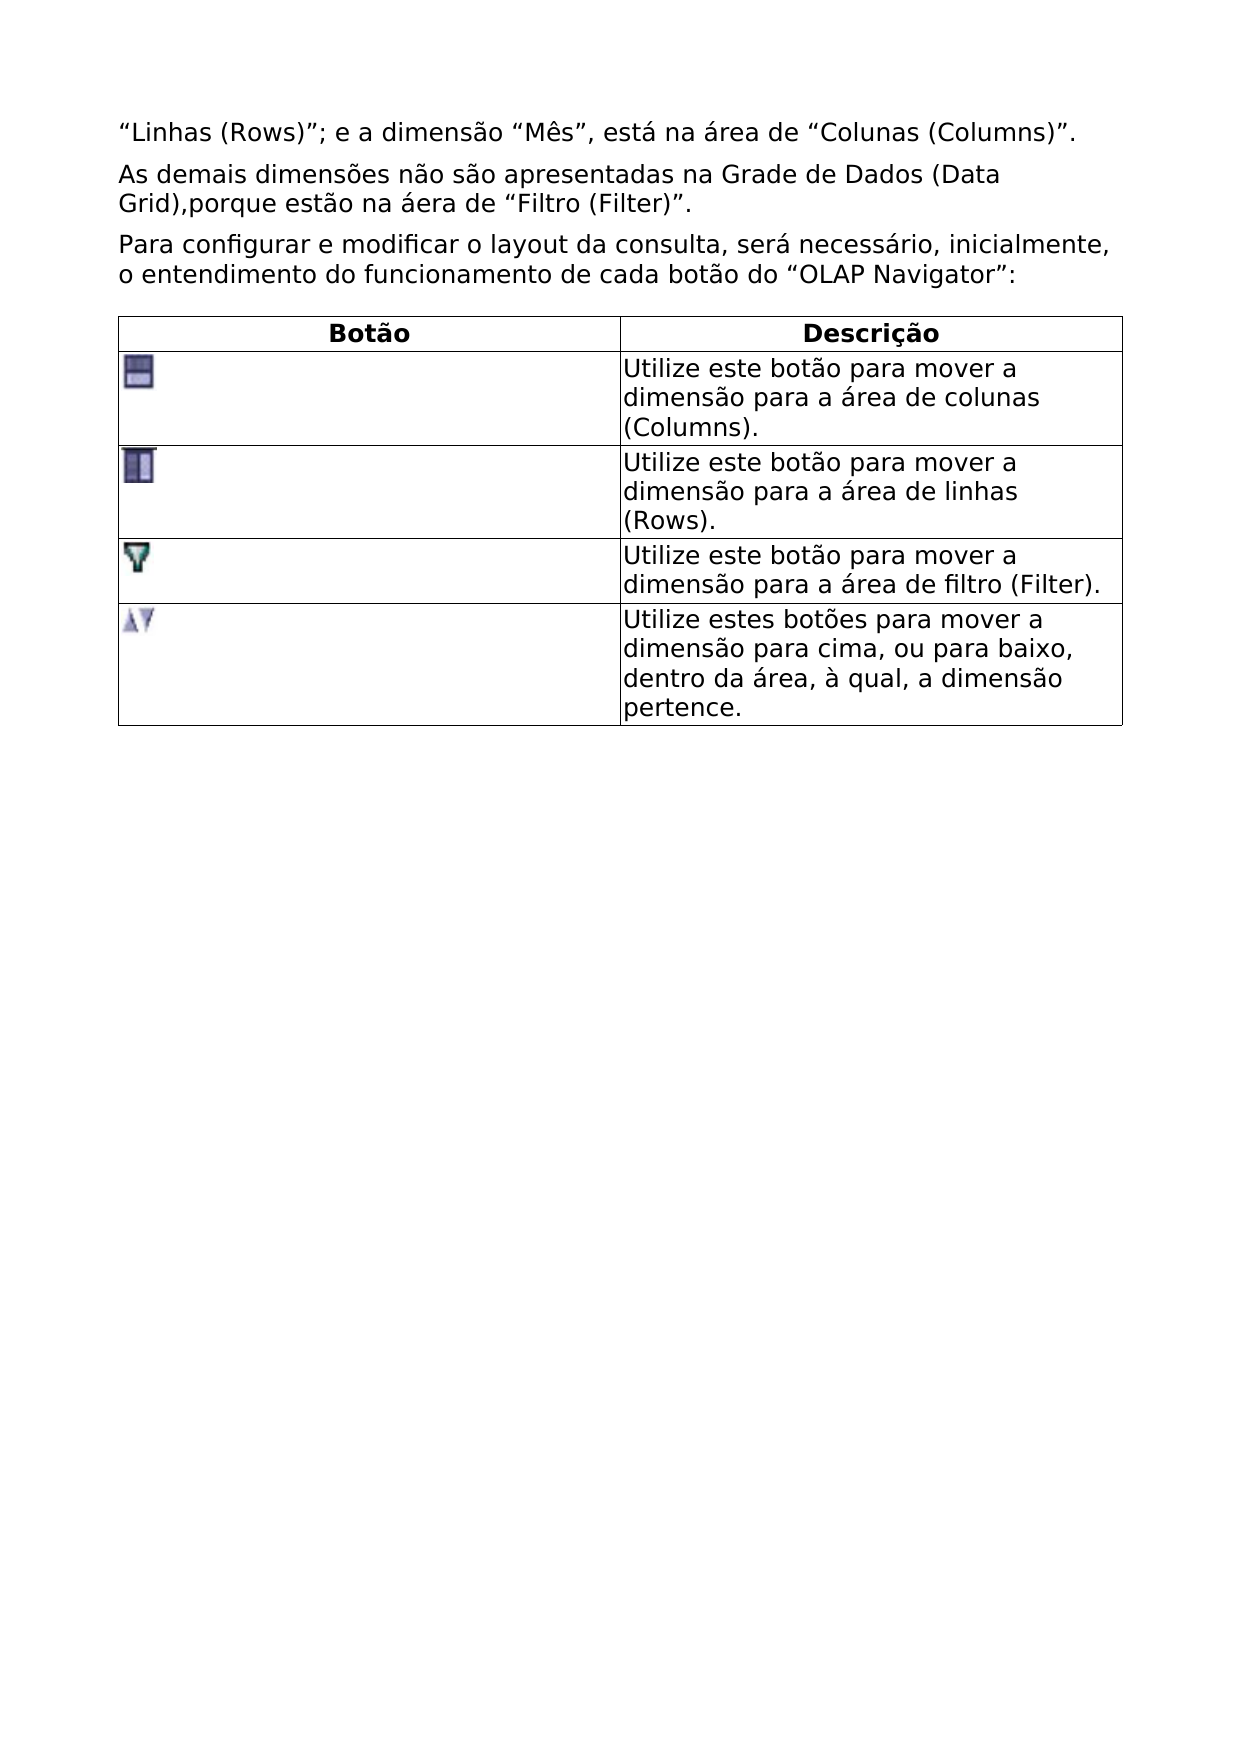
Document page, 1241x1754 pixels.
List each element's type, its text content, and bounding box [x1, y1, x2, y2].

table_cell Utilize este botão para mover a dimensão para a área de filtro (Filter). [621, 539, 1122, 602]
table_cell Utilize este botão para mover a dimensão para a área de linhas (Rows). [621, 446, 1122, 538]
text Para configurar e modificar o layout da consulta, será necessário, inicialmente, o entendimento do funcionamento de cada botão do “OLAP Navigator”: [118, 231, 1122, 289]
table_cell [119, 604, 620, 725]
picture [121, 605, 159, 636]
table_header Descrição [621, 317, 1122, 351]
table_header Botão [119, 317, 620, 351]
picture [121, 447, 157, 483]
picture [121, 354, 157, 391]
picture [121, 541, 154, 576]
table_cell Utilize este botão para mover a dimensão para a área de colunas (Columns). [621, 352, 1122, 445]
text “Linhas (Rows)”; e a dimensão “Mês”, está na área de “Colunas (Columns)”. [118, 118, 1122, 147]
table_cell [119, 446, 620, 538]
table_cell [119, 539, 620, 602]
table_cell [119, 352, 620, 445]
text As demais dimensões não são apresentadas na Grade de Dados (Data Grid),porque estão na áera de “Filtro (Filter)”. [118, 160, 1122, 218]
table_cell Utilize estes botões para mover a dimensão para cima, ou para baixo, dentro da área, à qual, a dimensão pertence. [621, 604, 1122, 725]
